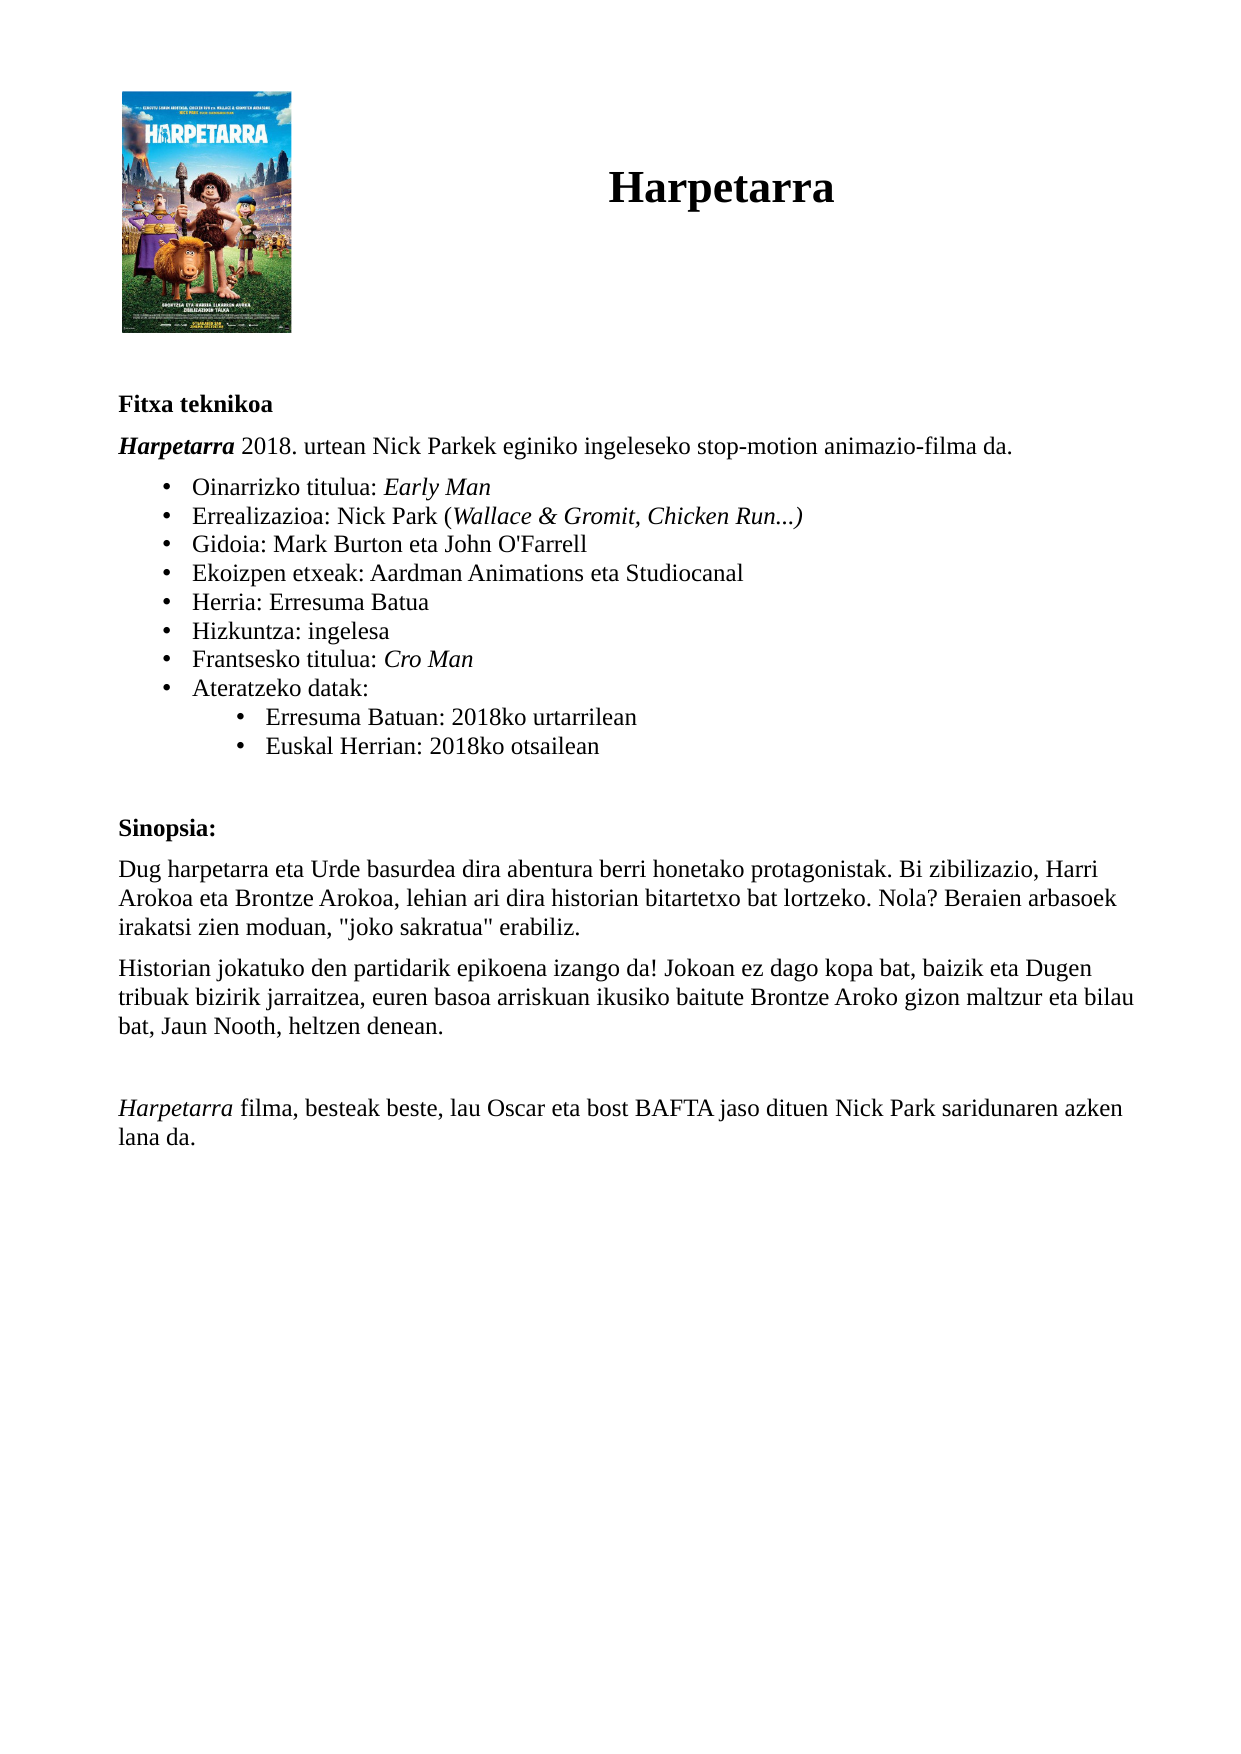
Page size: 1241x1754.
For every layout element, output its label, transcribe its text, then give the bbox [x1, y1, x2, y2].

list Herria: Erresuma Batua [162, 587, 1152, 616]
text Harpetarra [292, 159, 1152, 212]
list Euskal Herrian: 2018ko otsailean [236, 731, 1152, 759]
list Frantsesko titulua: Cro Man [162, 644, 1152, 673]
text Sinopsia: [118, 813, 1152, 842]
list Ekoizpen etxeak: Aardman Animations eta Studiocanal [162, 558, 1152, 587]
text Harpetarra filma, besteak beste, lau Oscar eta bost BAFTA jaso dituen Nick Park saridunaren azken lana da. [118, 1093, 1152, 1151]
list Ateratzeko datak: [162, 673, 1152, 702]
picture [274, 103, 292, 125]
list Erresuma Batuan: 2018ko urtarrilean [236, 702, 1152, 731]
list Errealizazioa: Nick Park (Wallace & Gromit, Chicken Run...) [162, 501, 1152, 529]
text Harpetarra 2018. urtean Nick Parkek eginiko ingeleseko stop-motion animazio-filma da. [118, 431, 1152, 459]
list Oinarrizko titulua: Early Man [162, 472, 1152, 501]
text Historian jokatuko den partidarik epikoena izango da! Jokoan ez dago kopa bat, baizik eta Dugen tribuak bizirik jarraitzea, euren basoa arriskuan ikusiko baitute Brontze Aroko gizon maltzur eta bilau bat, Jaun Nooth, heltzen denean. [118, 953, 1152, 1039]
text [118, 159, 122, 212]
list Gidoia: Mark Burton eta John O'Farrell [162, 529, 1152, 558]
text Dug harpetarra eta Urde basurdea dira abentura berri honetako protagonistak. Bi zibilizazio, Harri Arokoa eta Brontze Arokoa, lehian ari dira historian bitartetxo bat lortzeko. Nola? Beraien arbasoek irakatsi zien moduan, "joko sakratua" erabiliz. [118, 854, 1152, 941]
text Fitxa teknikoa [118, 389, 1152, 418]
list Hizkuntza: ingelesa [162, 616, 1152, 644]
picture [122, 91, 292, 333]
